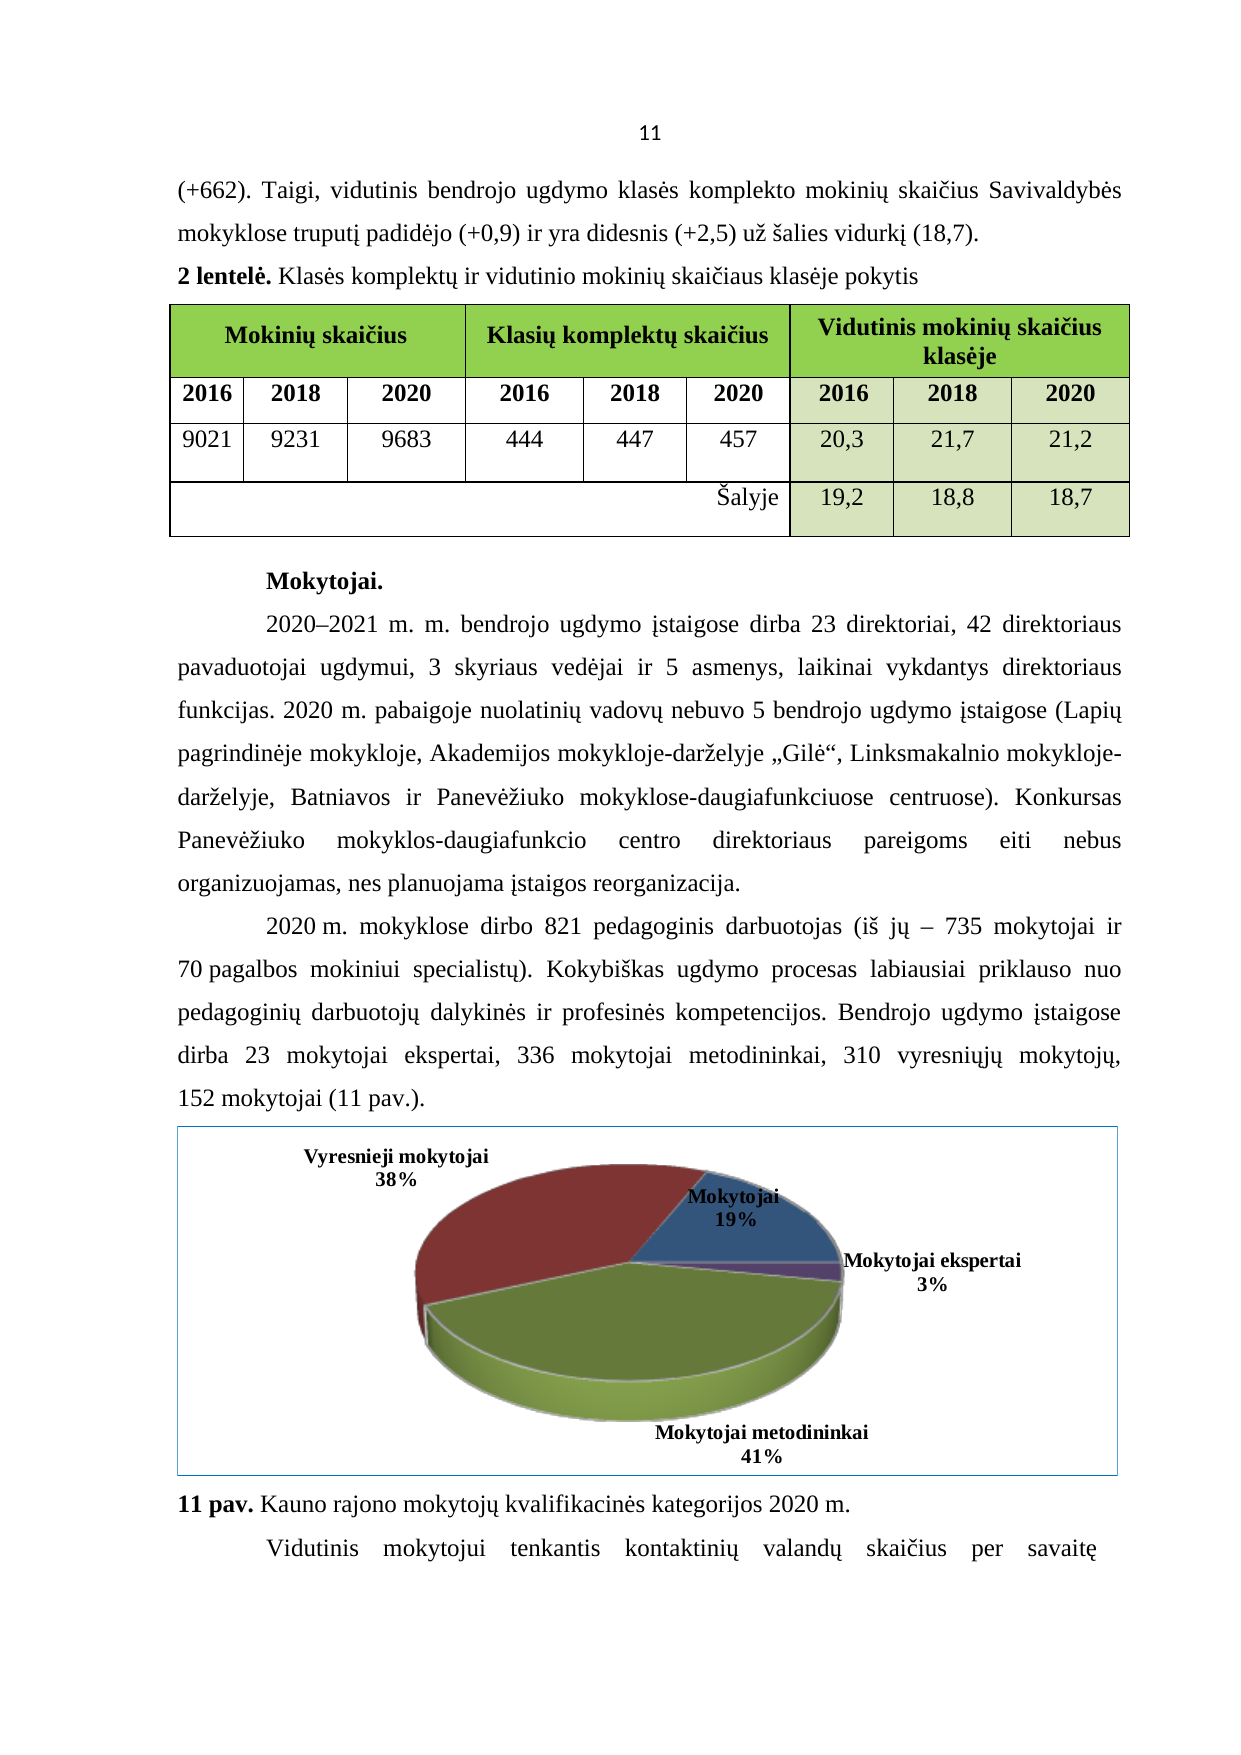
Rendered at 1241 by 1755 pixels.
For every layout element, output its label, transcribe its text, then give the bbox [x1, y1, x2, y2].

text 2 lentelė. Klasės komplektų ir vidutinio mokinių skaičiaus klasėje pokytis [177, 261, 1122, 290]
table_cell 2016 [466, 378, 583, 423]
table_cell 2016 [171, 378, 243, 423]
text 2020–2021 m. m. bendrojo ugdymo įstaigose dirba 23 direktoriai, 42 direktoriaus pavaduotojai ugdymui, 3 skyriaus vedėjai ir 5 asmenys, laikinai vykdantys direktoriaus funkcijas. 2020 m. pabaigoje nuolatinių vadovų nebuvo 5 bendrojo ugdymo įstaigose (Lapių pagrindinėje mokykloje, Akademijos mokykloje-darželyje „Gilė“, Linksmakalnio mokykloje-darželyje, Batniavos ir Panevėžiuko mokyklose-daugiafunkciuose centruose). Konkursas Panevėžiuko mokyklos-daugiafunkcio centro direktoriaus pareigoms eiti nebus organizuojamas, nes planuojama įstaigos reorganizacija. [177, 609, 1122, 897]
table_cell 9683 [348, 424, 465, 481]
table_cell 457 [687, 424, 789, 481]
text Vidutinis mokytojui tenkantis kontaktinių valandų skaičius per savaitę [177, 1533, 1122, 1561]
table_cell 18,7 [1012, 483, 1129, 536]
table_cell 2020 [687, 378, 789, 423]
table_cell 444 [466, 424, 583, 481]
text 2020 m. mokyklose dirbo 821 pedagoginis darbuotojas (iš jų – 735 mokytojai ir 70 pagalbos mokiniui specialistų). Kokybiškas ugdymo procesas labiausiai priklauso nuo pedagoginių darbuotojų dalykinės ir profesinės kompetencijos. Bendrojo ugdymo įstaigose dirba 23 mokytojai ekspertai, 336 mokytojai metodininkai, 310 vyresniųjų mokytojų, 152 mokytojai (11 pav.). [177, 911, 1122, 1112]
table_cell 21,2 [1012, 424, 1129, 481]
table_cell 2018 [894, 378, 1011, 423]
table_cell 9021 [171, 424, 243, 481]
table_cell 18,8 [894, 483, 1011, 536]
table_cell 2020 [1012, 378, 1129, 423]
table_header Vidutinis mokinių skaičius klasėje [791, 305, 1129, 377]
table_cell 2020 [348, 378, 465, 423]
text (+662). Taigi, vidutinis bendrojo ugdymo klasės komplekto mokinių skaičius Savivaldybės mokyklose truputį padidėjo (+0,9) ir yra didesnis (+2,5) už šalies vidurkį (18,7). [177, 175, 1122, 247]
table_cell 2018 [584, 378, 686, 423]
table_cell 19,2 [791, 483, 893, 536]
table_cell 2016 [791, 378, 893, 423]
table_cell Šalyje [171, 483, 789, 536]
table_cell 9231 [244, 424, 347, 481]
table_cell 2018 [244, 378, 347, 423]
table_cell 21,7 [894, 424, 1011, 481]
table_header Klasių komplektų skaičius [466, 305, 789, 377]
text 11 pav. Kauno rajono mokytojų kvalifikacinės kategorijos 2020 m. [177, 1489, 1122, 1518]
text Mokytojai. [177, 566, 1122, 595]
table_cell 447 [584, 424, 686, 481]
table_cell 20,3 [791, 424, 893, 481]
table_header Mokinių skaičius [171, 305, 465, 377]
